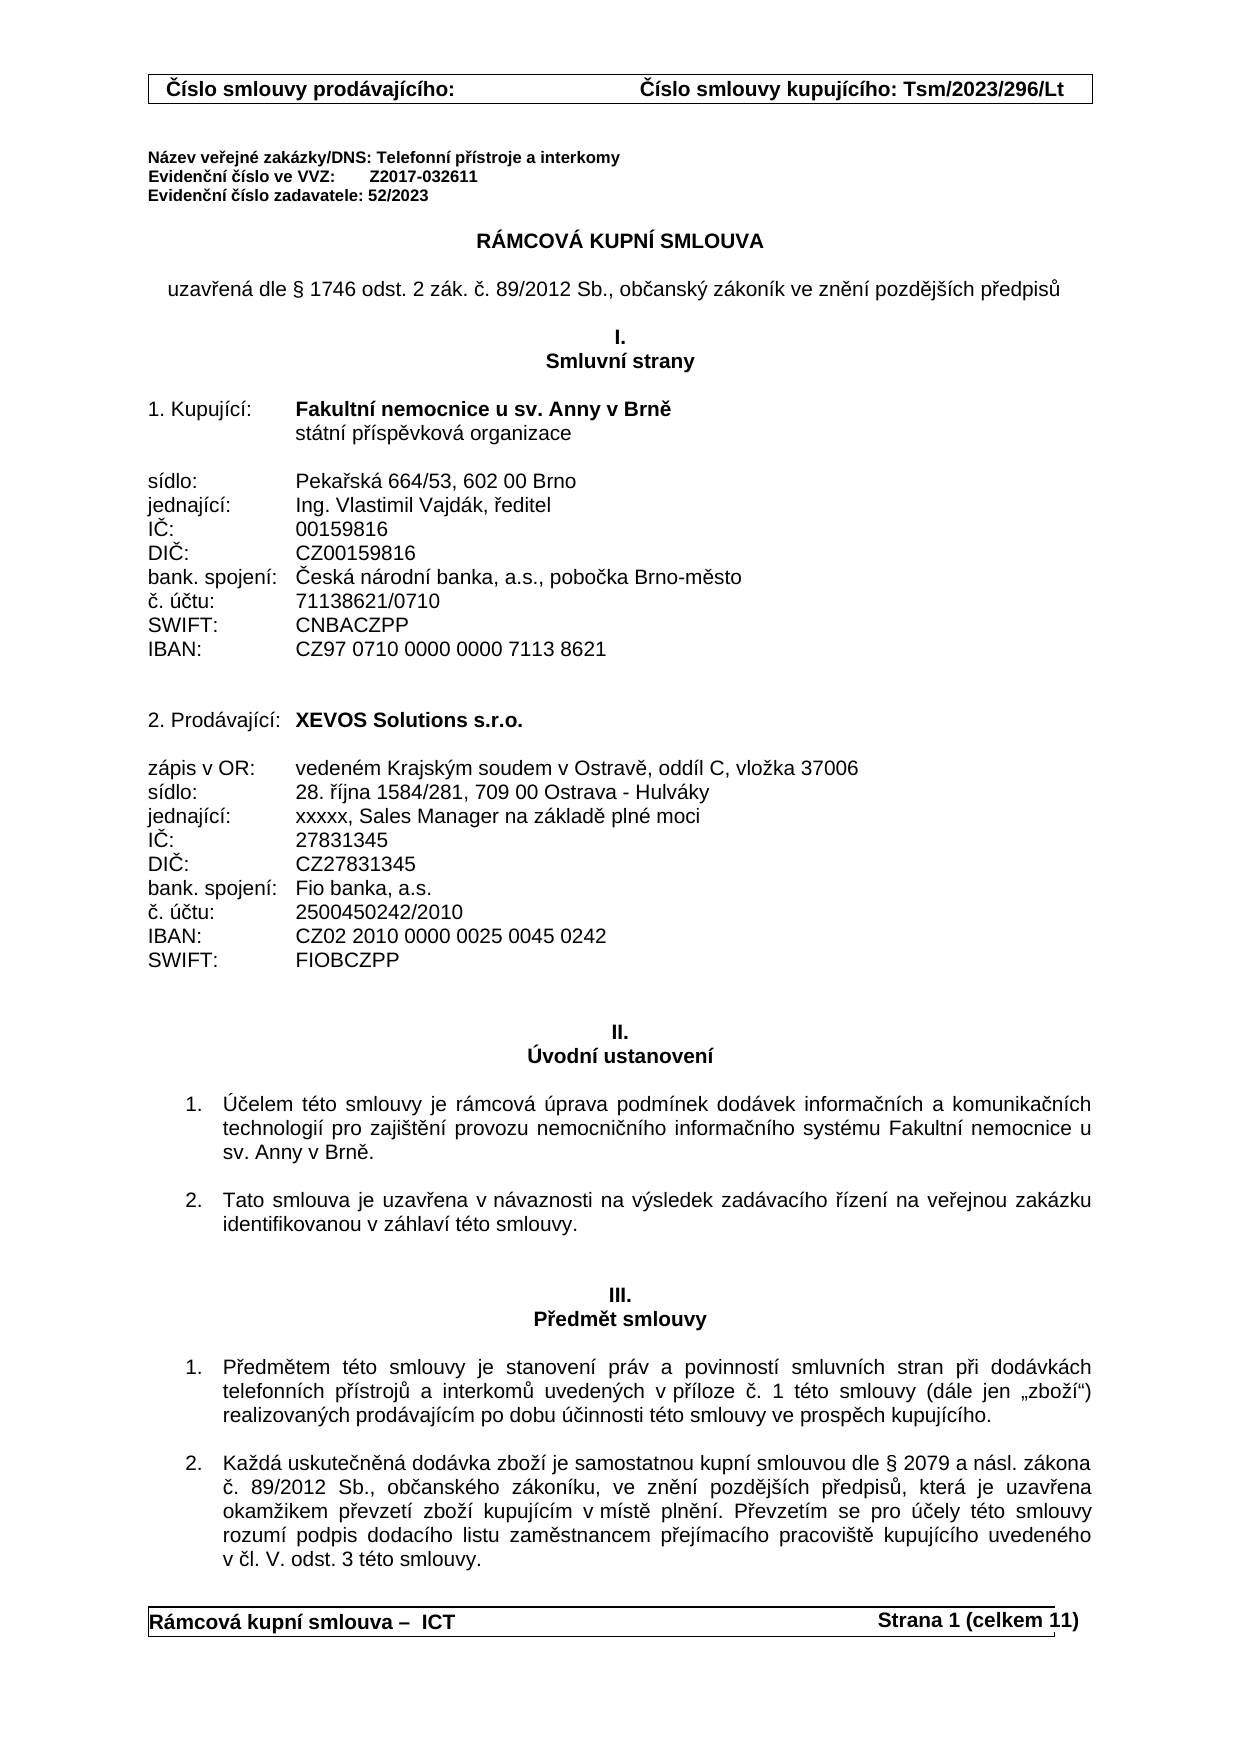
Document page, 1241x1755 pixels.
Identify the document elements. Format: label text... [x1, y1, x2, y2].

text I. [148, 325, 1093, 349]
text jednající: xxxxx, Sales Manager na základě plné moci [148, 804, 1093, 828]
text IBAN: CZ97 0710 0000 0000 7113 8621 [148, 636, 1093, 660]
text č. účtu: 2500450242/2010 [148, 900, 1093, 924]
subtitle Předmět smlouvy [148, 1307, 1093, 1331]
text 1. Kupující: Fakultní nemocnice u sv. Anny v Brně [148, 397, 1093, 421]
text DIČ: CZ27831345 [148, 852, 1093, 876]
text RÁMCOVÁ KUPNÍ SMLOUVA [148, 229, 1093, 253]
text Úvodní ustanovení [148, 1044, 1093, 1068]
text Evidenční číslo zadavatele: 52/2023 [148, 186, 1093, 205]
list Účelem této smlouvy je rámcová úprava podmínek dodávek informačních a komunikačních technologií pro zajištění provozu nemocničního informačního systému Fakultní nemocnice u sv. Anny v Brně. [185, 1092, 1093, 1163]
text Smluvní strany [148, 349, 1093, 373]
list Tato smlouva je uzavřena v návaznosti na výsledek zadávacího řízení na veřejnou zakázku identifikovanou v záhlaví této smlouvy. [185, 1187, 1093, 1235]
text sídlo: Pekařská 664/53, 602 00 Brno [148, 469, 1093, 493]
text IČ: 00159816 [148, 517, 1093, 541]
text sídlo: 28. října 1584/281, 709 00 Ostrava - Hulváky [148, 780, 1093, 804]
text zápis v OR: vedeném Krajským soudem v Ostravě, oddíl C, vložka 37006 [148, 756, 1093, 780]
text II. [148, 1020, 1093, 1044]
text SWIFT: CNBACZPP [148, 612, 1093, 636]
text uzavřená dle § 1746 odst. 2 zák. č. 89/2012 Sb., občanský zákoník ve znění pozdějších předpisů [148, 277, 1093, 301]
text bank. spojení: Fio banka, a.s. [148, 876, 1093, 900]
text Evidenční číslo ve VVZ: Z2017-032611 [148, 167, 1093, 186]
text č. účtu: 71138621/0710 [148, 588, 1093, 612]
text státní příspěvková organizace [221, 421, 1093, 445]
text IČ: 27831345 [148, 828, 1093, 852]
text bank. spojení: Česká národní banka, a.s., pobočka Brno-město [148, 564, 1093, 588]
text III. [148, 1283, 1093, 1307]
text jednající: Ing. Vlastimil Vajdák, ředitel [148, 493, 1093, 517]
text IBAN: CZ02 2010 0000 0025 0045 0242 [148, 924, 1093, 948]
list Každá uskutečněná dodávka zboží je samostatnou kupní smlouvou dle § 2079 a násl. zákona č. 89/2012 Sb., občanského zákoníku, ve znění pozdějších předpisů, která je uzavřena okamžikem převzetí zboží kupujícím v místě plnění. Převzetím se pro účely této smlouvy rozumí podpis dodacího listu zaměstnancem přejímacího pracoviště kupujícího uvedeného v čl. V. odst. 3 této smlouvy. [185, 1451, 1093, 1571]
text DIČ: CZ00159816 [148, 541, 1093, 564]
text SWIFT: FIOBCZPP [148, 948, 1093, 972]
list Předmětem této smlouvy je stanovení práv a povinností smluvních stran při dodávkách telefonních přístrojů a interkomů uvedených v příloze č. 1 této smlouvy (dále jen „zboží“) realizovaných prodávajícím po dobu účinnosti této smlouvy ve prospěch kupujícího. [185, 1355, 1093, 1427]
text 2. Prodávající: XEVOS Solutions s.r.o. [148, 708, 1093, 732]
text Název veřejné zakázky/DNS: Telefonní přístroje a interkomy [148, 148, 1093, 167]
